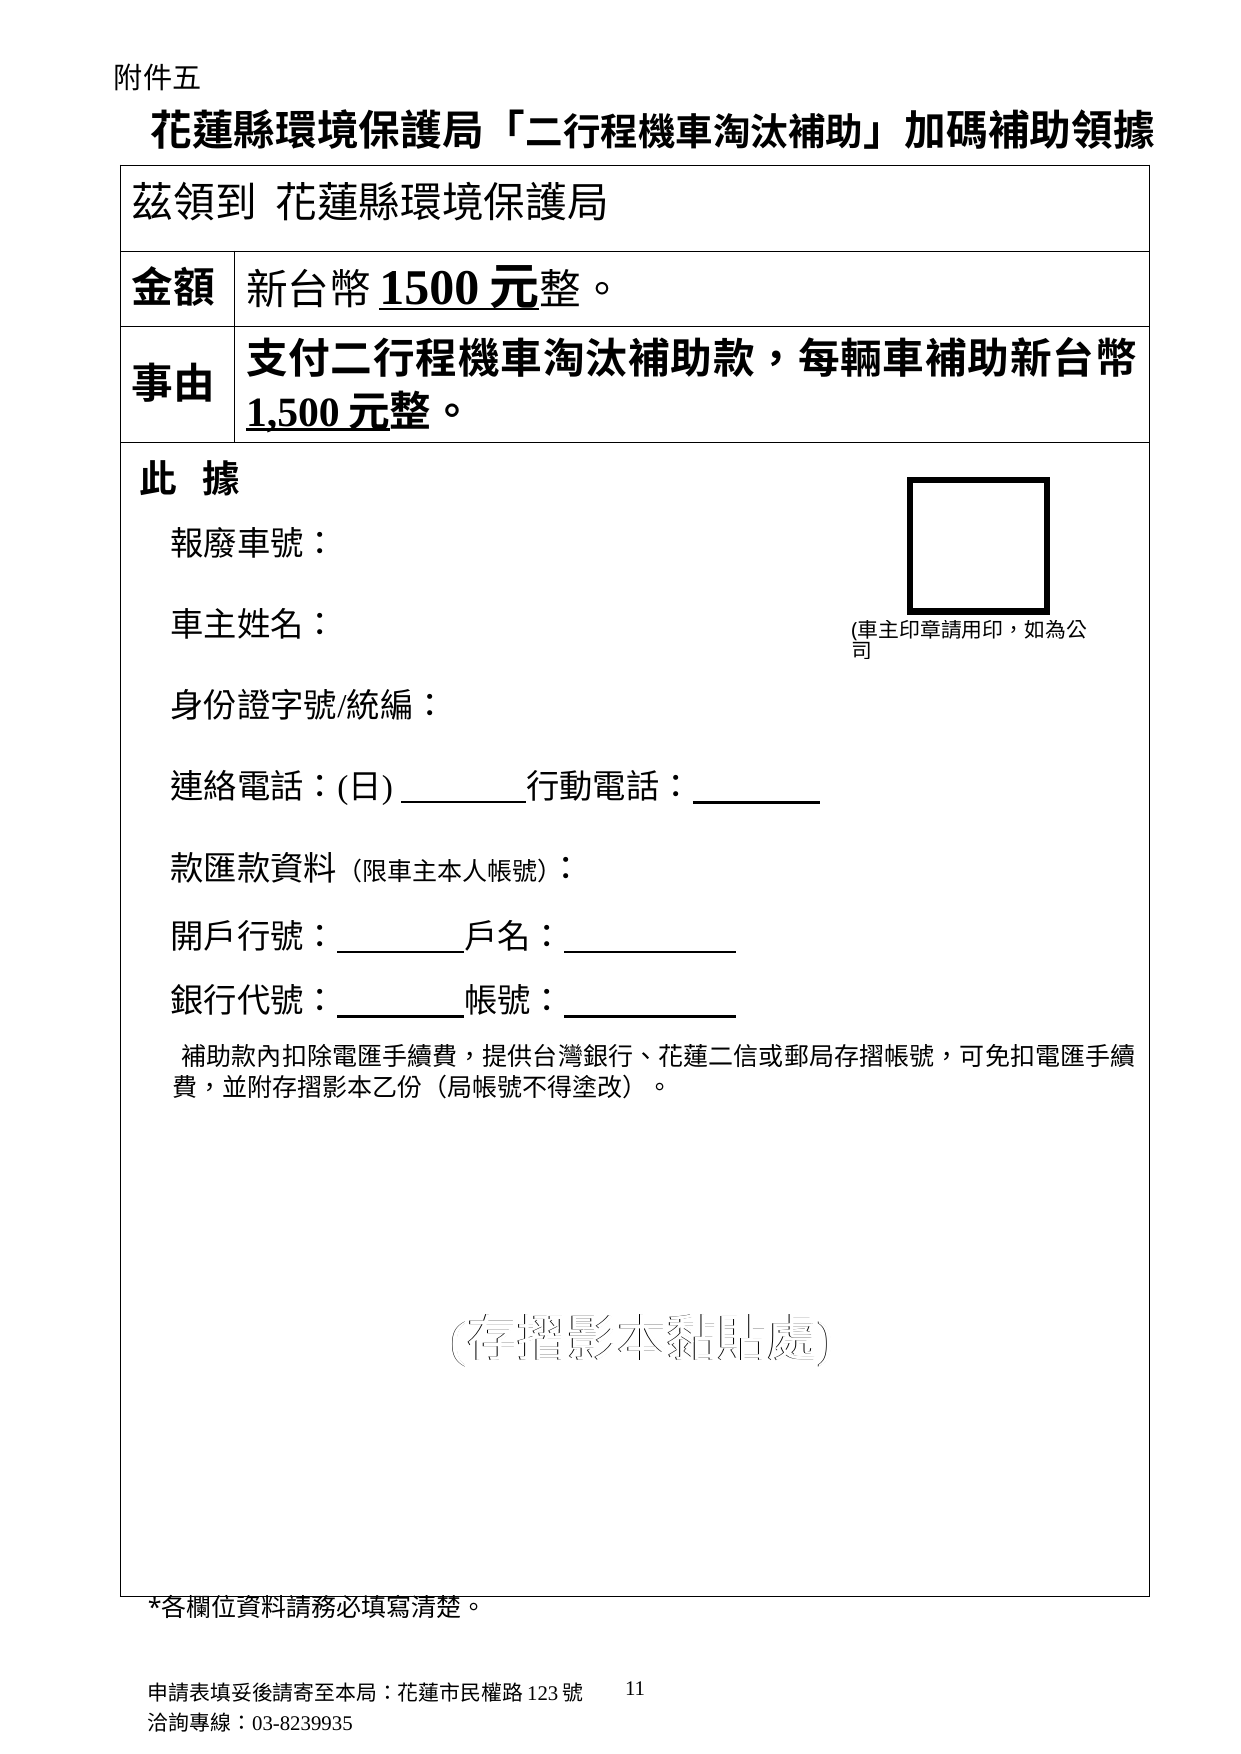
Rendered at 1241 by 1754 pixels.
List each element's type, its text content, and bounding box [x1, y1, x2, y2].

table_header 茲領到 花蓮縣環境保護局 [121, 166, 1149, 251]
table_cell 事由 [121, 327, 234, 442]
text 花蓮縣環境保護局「二行程機車淘汰補助」加碼補助領據 [148, 89, 1157, 164]
text *各欄位資料請務必填寫清楚。 [148, 1597, 1122, 1622]
table_cell 此 據 報廢車號： 車主姓名： 身份證字號/統編： 連絡電話：(日) 行動電話： 款匯款資料（限車主本人帳號）： 開戶行號： 戶名： 銀行代號： 帳號： 補助款內扣除電匯手續費，提供台灣銀行、花蓮二信或郵局存摺帳號，可免扣電匯手續費，並附存摺影本乙份（局帳號不得塗改）。 (存摺影本黏貼處) [121, 443, 1149, 1596]
table_cell 金額 [121, 252, 234, 326]
table_cell 新台幣1500元整。 [235, 252, 1149, 326]
table_cell 支付二行程機車淘汰補助款，每輛車補助新台幣1,500元整。 [235, 327, 1149, 442]
